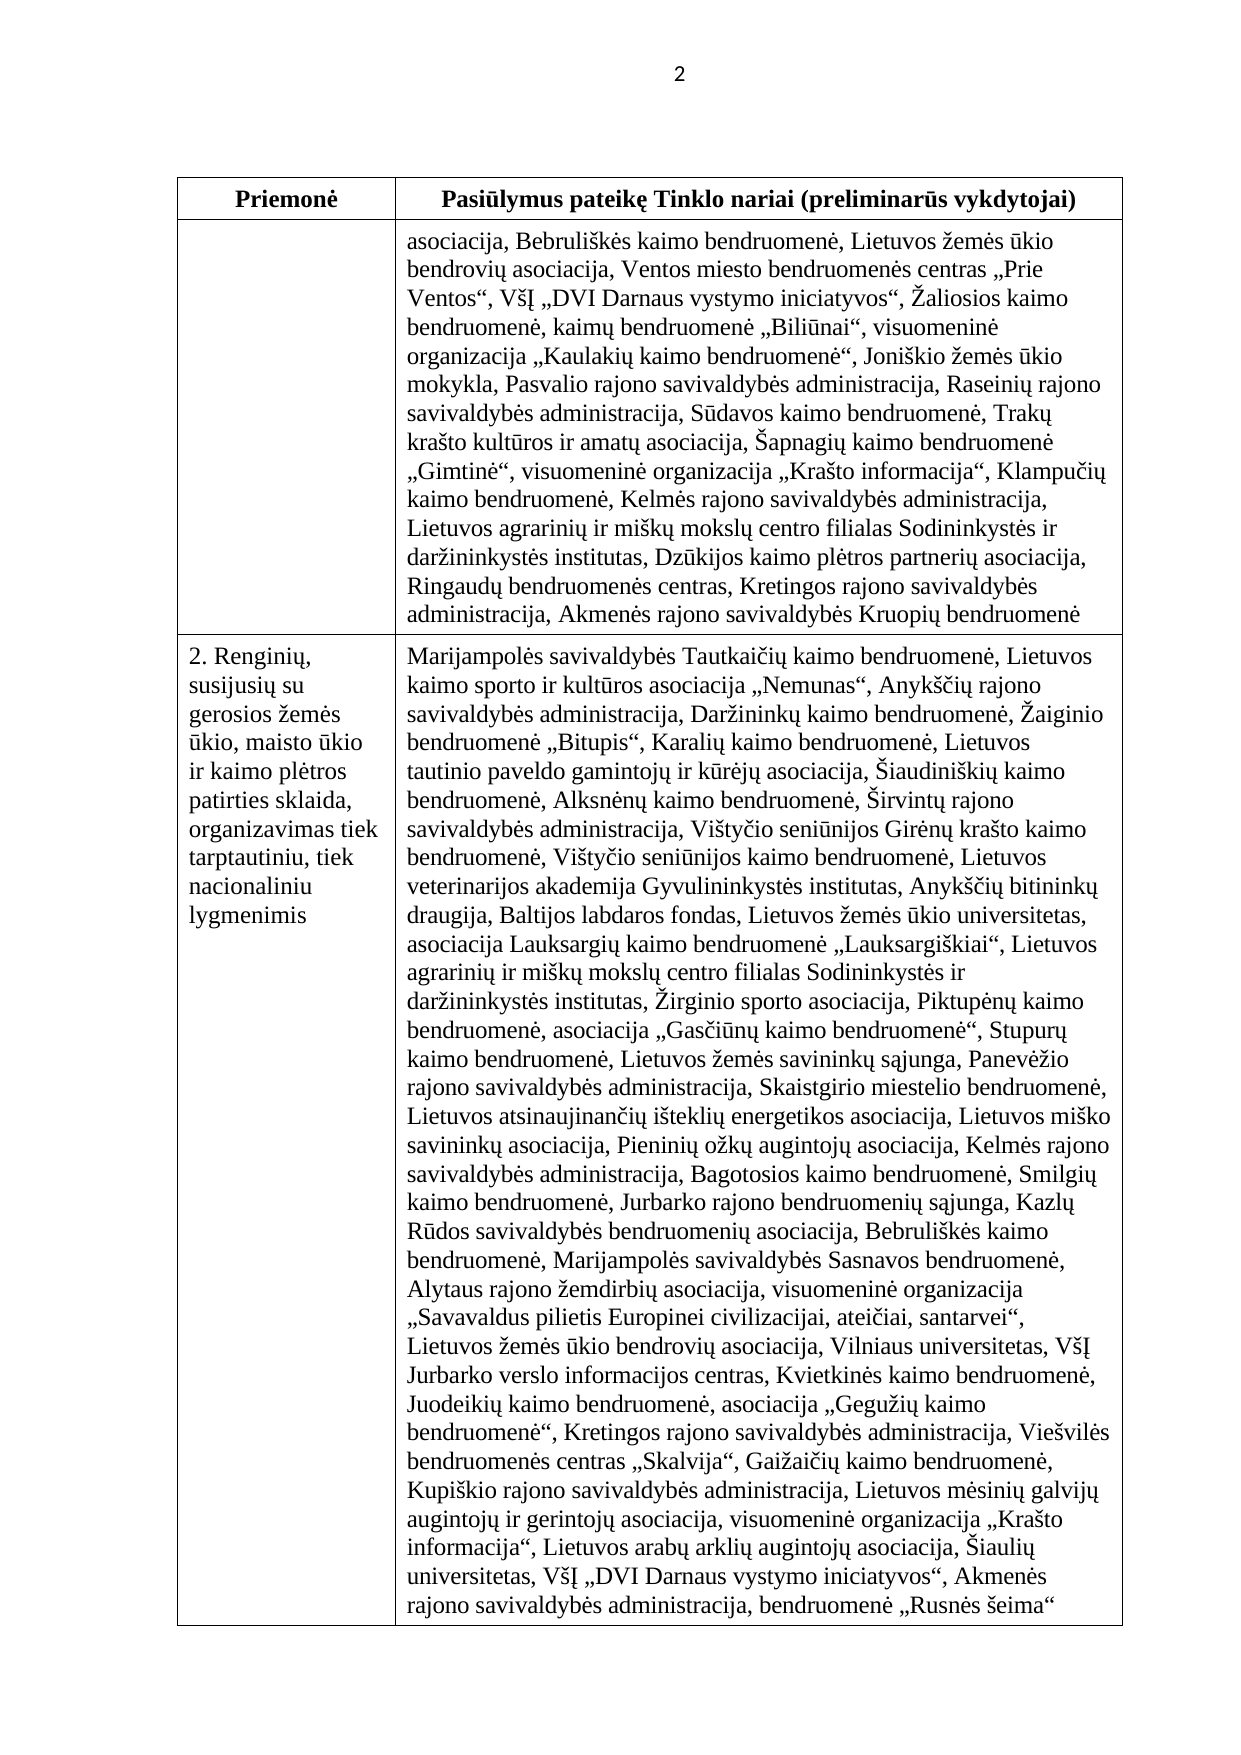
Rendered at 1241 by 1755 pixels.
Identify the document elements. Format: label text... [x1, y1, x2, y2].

table_header Priemonė [178, 178, 395, 219]
table_header Pasiūlymus pateikę Tinklo nariai (preliminarūs vykdytojai) [396, 178, 1122, 219]
table_cell asociacija, Bebruliškės kaimo bendruomenė, Lietuvos žemės ūkio bendrovių asociacija, Ventos miesto bendruomenės centras „Prie Ventos“, VšĮ „DVI Darnaus vystymo iniciatyvos“, Žaliosios kaimo bendruomenė, kaimų bendruomenė „Biliūnai“, visuomeninė organizacija „Kaulakių kaimo bendruomenė“, Joniškio žemės ūkio mokykla, Pasvalio rajono savivaldybės administracija, Raseinių rajono savivaldybės administracija, Sūdavos kaimo bendruomenė, Trakų krašto kultūros ir amatų asociacija, Šapnagių kaimo bendruomenė „Gimtinė“, visuomeninė organizacija „Krašto informacija“, Klampučių kaimo bendruomenė, Kelmės rajono savivaldybės administracija, Lietuvos agrarinių ir miškų mokslų centro filialas Sodininkystės ir daržininkystės institutas, Dzūkijos kaimo plėtros partnerių asociacija, Ringaudų bendruomenės centras, Kretingos rajono savivaldybės administracija, Akmenės rajono savivaldybės Kruopių bendruomenė [396, 220, 1122, 634]
table_cell Marijampolės savivaldybės Tautkaičių kaimo bendruomenė, Lietuvos kaimo sporto ir kultūros asociacija „Nemunas“, Anykščių rajono savivaldybės administracija, Daržininkų kaimo bendruomenė, Žaiginio bendruomenė „Bitupis“, Karalių kaimo bendruomenė, Lietuvos tautinio paveldo gamintojų ir kūrėjų asociacija, Šiaudiniškių kaimo bendruomenė, Alksnėnų kaimo bendruomenė, Širvintų rajono savivaldybės administracija, Vištyčio seniūnijos Girėnų krašto kaimo bendruomenė, Vištyčio seniūnijos kaimo bendruomenė, Lietuvos veterinarijos akademija Gyvulininkystės institutas, Anykščių bitininkų draugija, Baltijos labdaros fondas, Lietuvos žemės ūkio universitetas, asociacija Lauksargių kaimo bendruomenė „Lauksargiškiai“, Lietuvos agrarinių ir miškų mokslų centro filialas Sodininkystės ir daržininkystės institutas, Žirginio sporto asociacija, Piktupėnų kaimo bendruomenė, asociacija „Gasčiūnų kaimo bendruomenė“, Stupurų kaimo bendruomenė, Lietuvos žemės savininkų sąjunga, Panevėžio rajono savivaldybės administracija, Skaistgirio miestelio bendruomenė, Lietuvos atsinaujinančių išteklių energetikos asociacija, Lietuvos miško savininkų asociacija, Pieninių ožkų augintojų asociacija, Kelmės rajono savivaldybės administracija, Bagotosios kaimo bendruomenė, Smilgių kaimo bendruomenė, Jurbarko rajono bendruomenių sąjunga, Kazlų Rūdos savivaldybės bendruomenių asociacija, Bebruliškės kaimo bendruomenė, Marijampolės savivaldybės Sasnavos bendruomenė, Alytaus rajono žemdirbių asociacija, visuomeninė organizacija „Savavaldus pilietis Europinei civilizacijai, ateičiai, santarvei“, Lietuvos žemės ūkio bendrovių asociacija, Vilniaus universitetas, VšĮ Jurbarko verslo informacijos centras, Kvietkinės kaimo bendruomenė, Juodeikių kaimo bendruomenė, asociacija „Gegužių kaimo bendruomenė“, Kretingos rajono savivaldybės administracija, Viešvilės bendruomenės centras „Skalvija“, Gaižaičių kaimo bendruomenė, Kupiškio rajono savivaldybės administracija, Lietuvos mėsinių galvijų augintojų ir gerintojų asociacija, visuomeninė organizacija „Krašto informacija“, Lietuvos arabų arklių augintojų asociacija, Šiaulių universitetas, VšĮ „DVI Darnaus vystymo iniciatyvos“, Akmenės rajono savivaldybės administracija, bendruomenė „Rusnės šeima“ [396, 635, 1122, 1625]
table_cell [178, 220, 395, 634]
table_cell 2. Renginių, susijusių su gerosios žemės ūkio, maisto ūkio ir kaimo plėtros patirties sklaida, organizavimas tiek tarptautiniu, tiek nacionaliniu lygmenimis [178, 635, 395, 1625]
